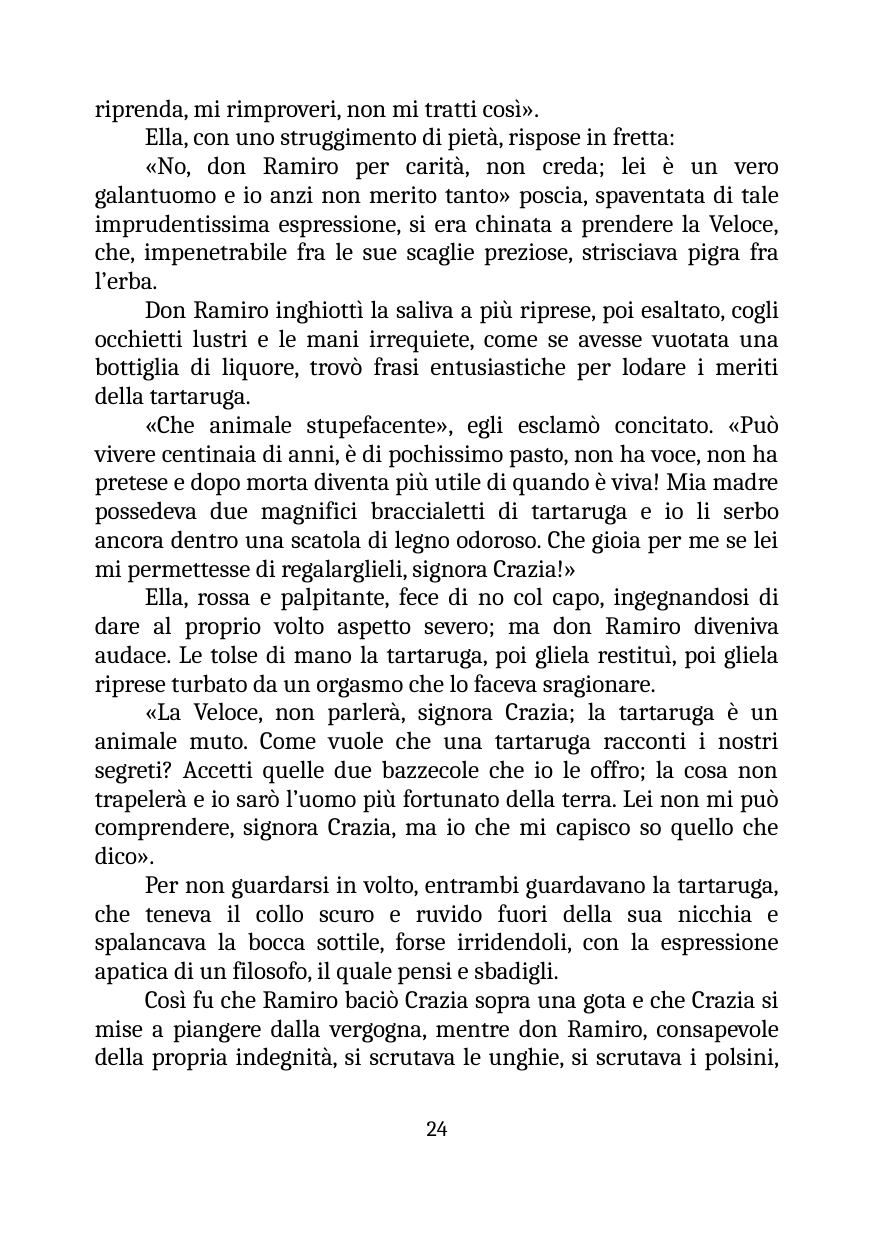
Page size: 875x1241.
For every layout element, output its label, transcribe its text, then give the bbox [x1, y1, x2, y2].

text «Che animale stupefacente», egli esclamò concitato. «Può vivere centinaia di anni, è di pochissimo pasto, non ha voce, non ha pretese e dopo morta diventa più utile di quando è viva! Mia madre possedeva due magnifici braccialetti di tartaruga e io li serbo ancora dentro una scatola di legno odoroso. Che gioia per me se lei mi permettesse di regalarglieli, signora Crazia!» [94, 411, 779, 583]
text Don Ramiro inghiottì la saliva a più riprese, poi esaltato, cogli occhietti lustri e le mani irrequiete, come se avesse vuotata una bottiglia di liquore, trovò frasi entusiastiche per lodare i meriti della tartaruga. [94, 296, 779, 411]
text Per non guardarsi in volto, entrambi guardavano la tartaruga, che teneva il collo scuro e ruvido fuori della sua nicchia e spalancava la bocca sottile, forse irridendoli, con la espressione apatica di un filosofo, il quale pensi e sbadigli. [94, 871, 779, 986]
text «La Veloce, non parlerà, signora Crazia; la tartaruga è un animale muto. Come vuole che una tartaruga racconti i nostri segreti? Accetti quelle due bazzecole che io le offro; la cosa non trapelerà e io sarò l’uomo più fortunato della terra. Lei non mi può comprendere, signora Crazia, ma io che mi capisco so quello che dico». [94, 698, 779, 871]
text Ella, con uno struggimento di pietà, rispose in fretta: [94, 123, 779, 152]
text riprenda, mi rimproveri, non mi tratti così». [94, 94, 779, 123]
text Così fu che Ramiro baciò Crazia sopra una gota e che Crazia si mise a piangere dalla vergogna, mentre don Ramiro, consapevole della propria indegnità, si scrutava le unghie, si scrutava i polsini, [94, 986, 779, 1072]
text Ella, rossa e palpitante, fece di no col capo, ingegnandosi di dare al proprio volto aspetto severo; ma don Ramiro diveniva audace. Le tolse di mano la tartaruga, poi gliela restituì, poi gliela riprese turbato da un orgasmo che lo faceva sragionare. [94, 583, 779, 698]
text «No, don Ramiro per carità, non creda; lei è un vero galantuomo e io anzi non merito tanto» poscia, spaventata di tale imprudentissima espressione, si era chinata a prendere la Veloce, che, impenetrabile fra le sue scaglie preziose, strisciava pigra fra l’erba. [94, 152, 779, 296]
